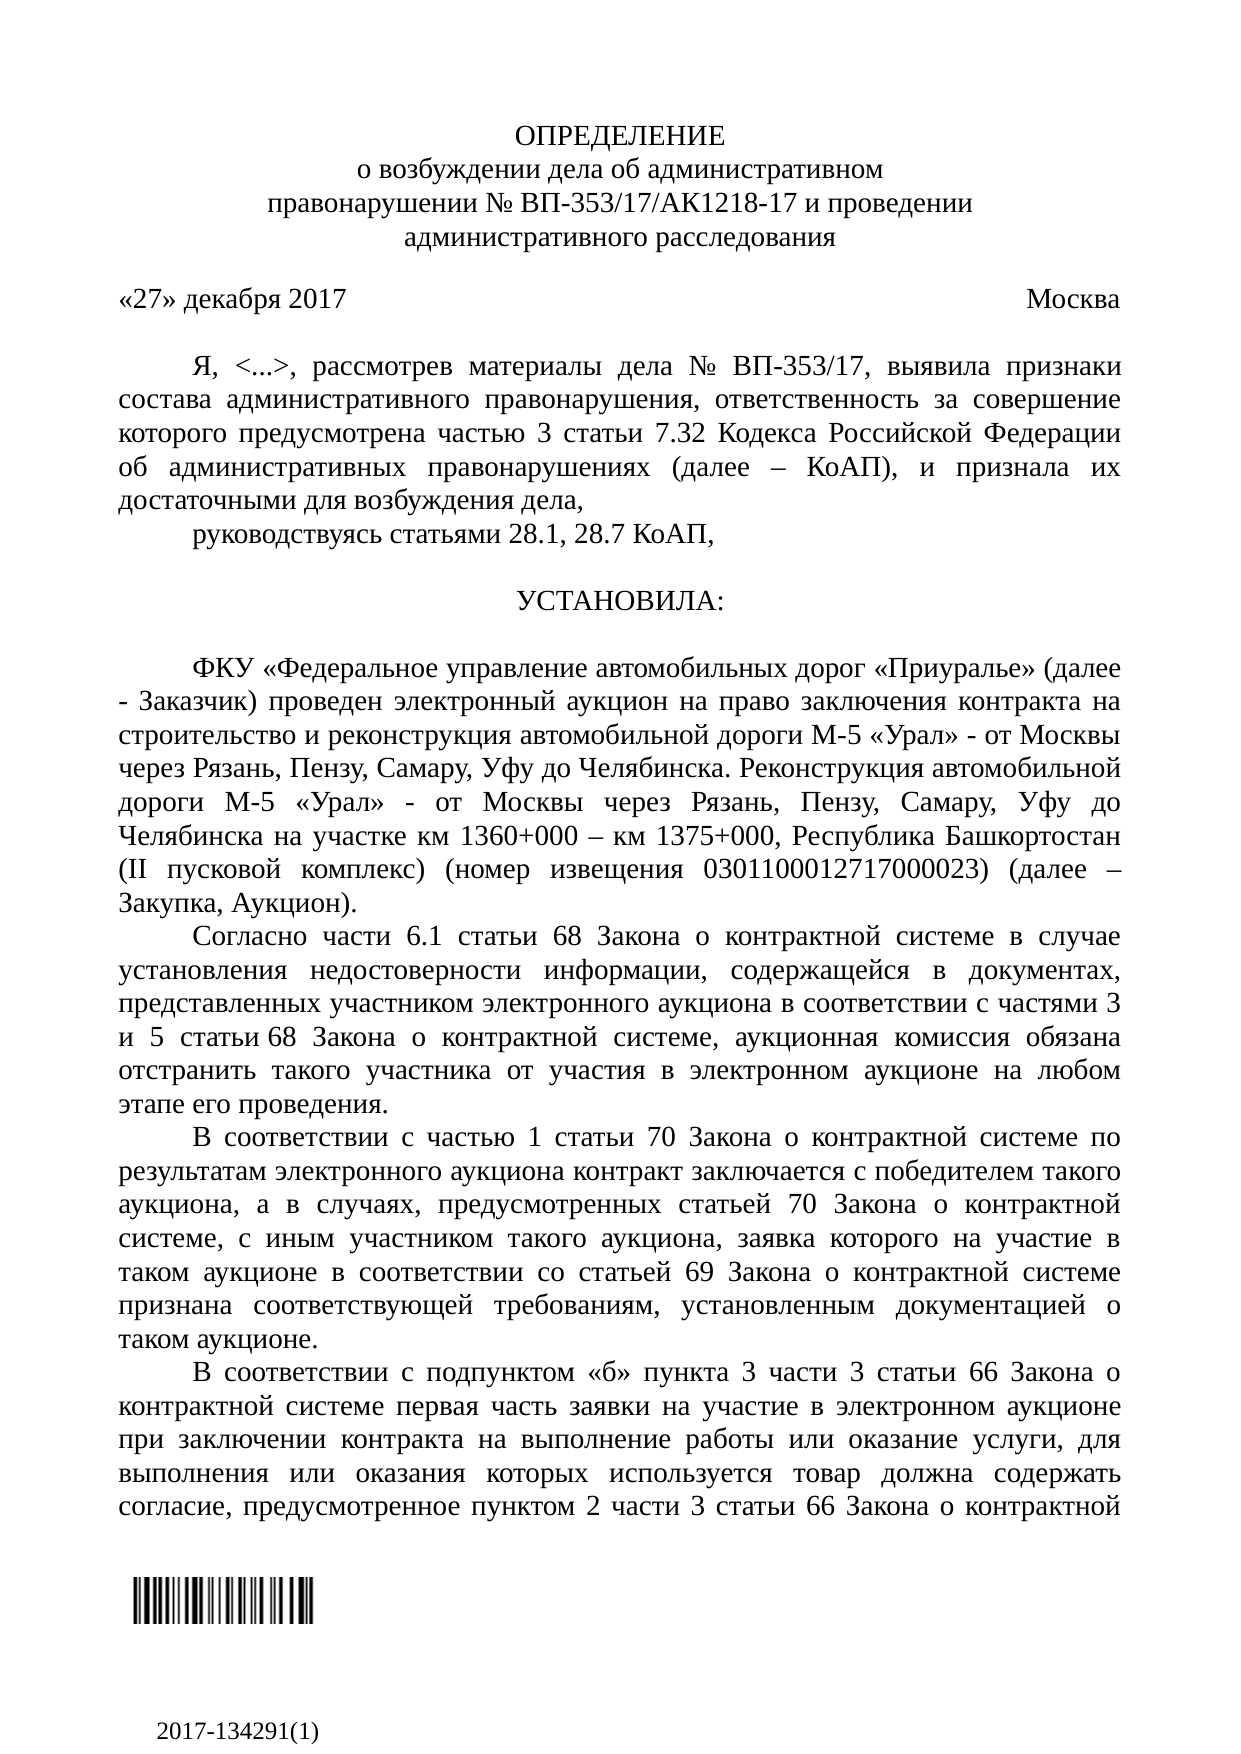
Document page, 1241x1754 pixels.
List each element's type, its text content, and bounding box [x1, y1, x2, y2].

text «27» декабря 2017 Москва [118, 281, 1122, 314]
text В соответствии с частью 1 статьи 70 Закона о контрактной системе по результатам электронного аукциона контракт заключается с победителем такого аукциона, а в случаях, предусмотренных статьей 70 Закона о контрактной системе, с иным участником такого аукциона, заявка которого на участие в таком аукционе в соответствии со статьей 69 Закона о контрактной системе признана соответствующей требованиям, установленным документацией о таком аукционе. [118, 1119, 1122, 1354]
text УСТАНОВИЛА: [118, 583, 1122, 616]
text административного расследования [118, 219, 1122, 252]
text ФКУ «Федеральное управление автомобильных дорог «Приуралье» (далее - Заказчик) проведен электронный аукцион на право заключения контракта на строительство и реконструкция автомобильной дороги М-5 «Урал» - от Москвы через Рязань, Пензу, Самару, Уфу до Челябинска. Реконструкция автомобильной дороги М-5 «Урал» - от Москвы через Рязань, Пензу, Самару, Уфу до Челябинска на участке км 1360+000 – км 1375+000, Республика Башкортостан (II пусковой комплекс) (номер извещения 0301100012717000023) (далее – Закупка, Аукцион). [118, 650, 1122, 918]
picture [118, 1577, 331, 1624]
text В соответствии с подпунктом «б» пункта 3 части 3 статьи 66 Закона о контрактной системе первая часть заявки на участие в электронном аукционе при заключении контракта на выполнение работы или оказание услуги, для выполнения или оказания которых используется товар должна содержать согласие, предусмотренное пунктом 2 части 3 статьи 66 Закона о контрактной [118, 1354, 1122, 1522]
text ОПРЕДЕЛЕНИЕ [118, 118, 1122, 152]
text правонарушении № ВП-353/17/АК1218-17 и проведении [118, 185, 1122, 219]
text Я, <...>, рассмотрев материалы дела № ВП-353/17, выявила признаки состава административного правонарушения, ответственность за совершение которого предусмотрена частью 3 статьи 7.32 Кодекса Российской Федерации об административных правонарушениях (далее – КоАП), и признала их достаточными для возбуждения дела, [118, 348, 1122, 516]
text руководствуясь статьями 28.1, 28.7 КоАП, [118, 516, 1122, 549]
text Согласно части 6.1 статьи 68 Закона о контрактной системе в случае установления недостоверности информации, содержащейся в документах, представленных участником электронного аукциона в соответствии с частями 3 и 5 статьи 68 Закона о контрактной системе, аукционная комиссия обязана отстранить такого участника от участия в электронном аукционе на любом этапе его проведения. [118, 918, 1122, 1119]
text о возбуждении дела об административном [118, 152, 1122, 185]
